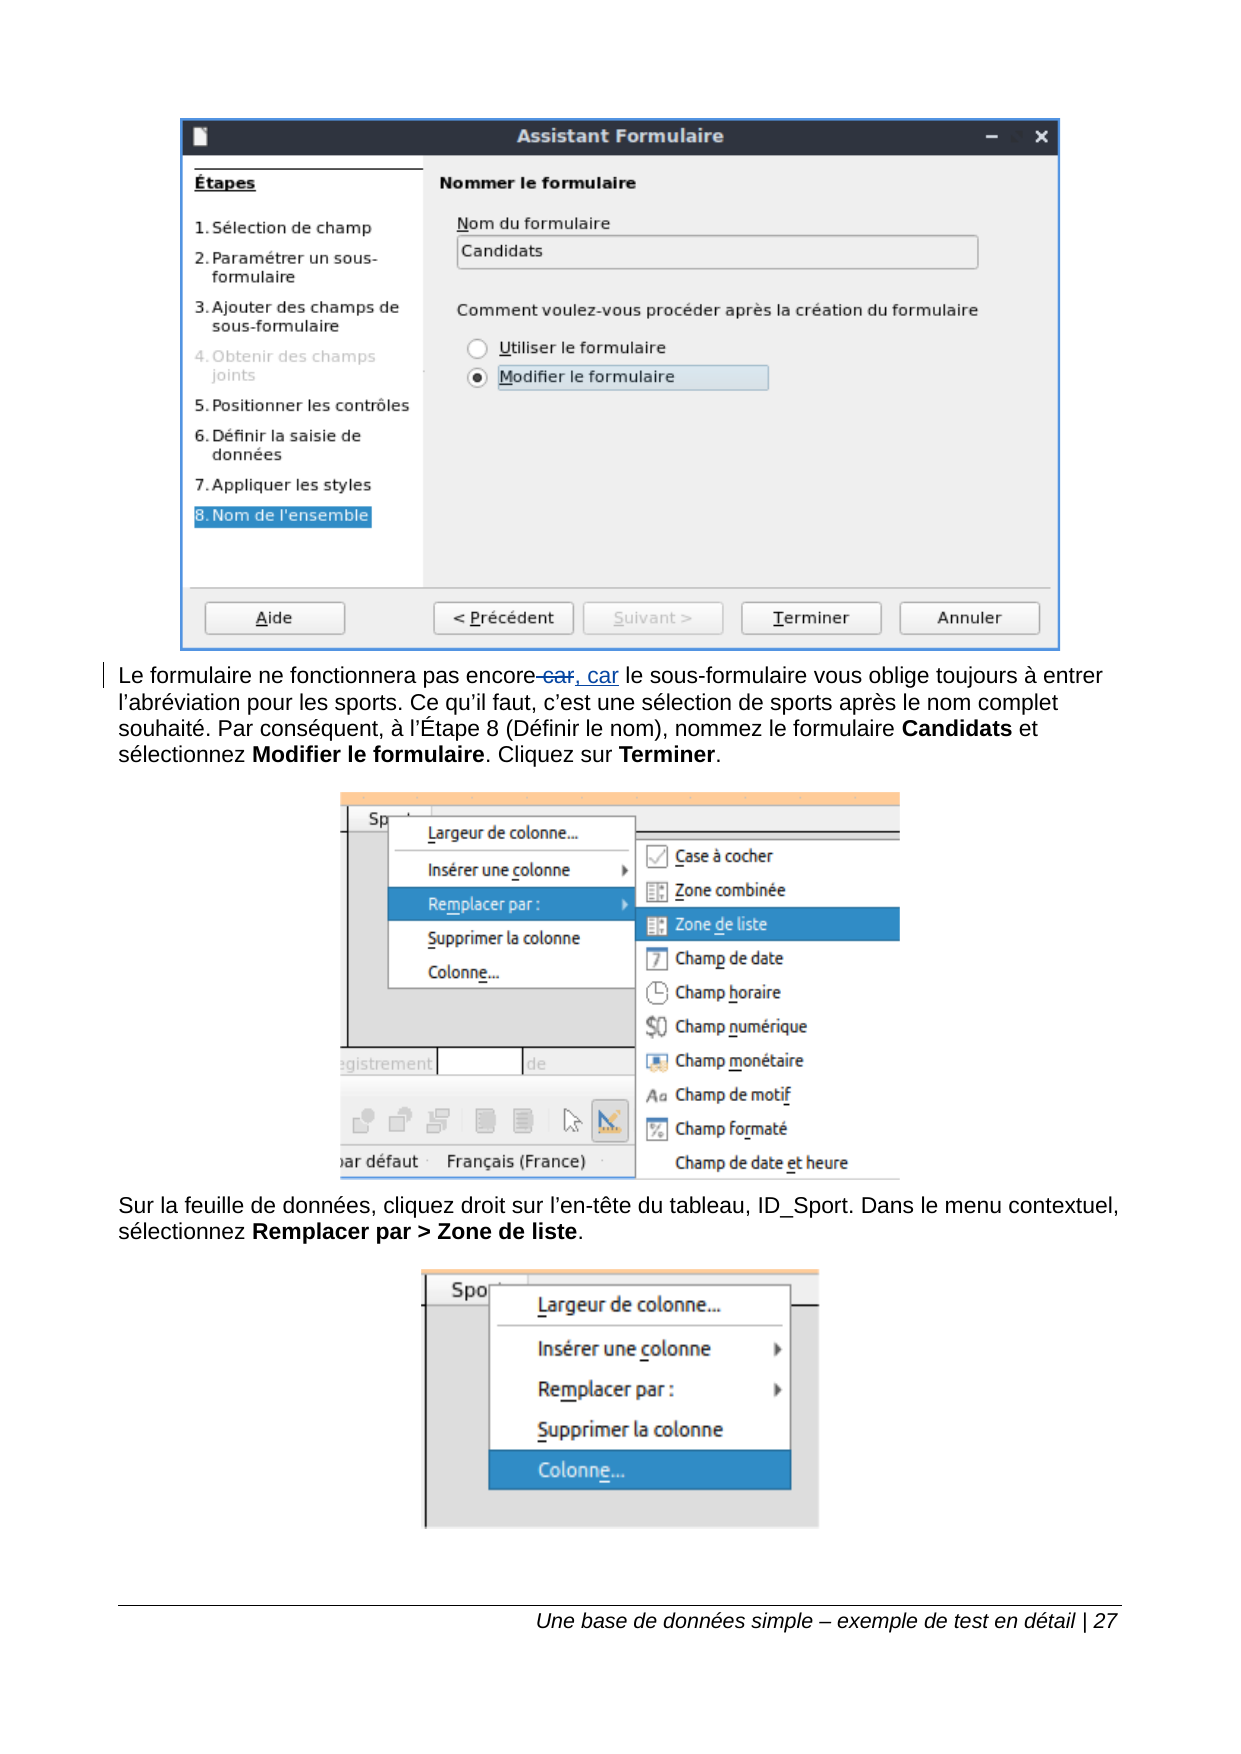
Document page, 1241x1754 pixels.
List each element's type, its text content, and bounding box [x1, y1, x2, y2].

picture [180, 118, 1060, 651]
text Sur la feuille de données, cliquez droit sur l’en-tête du tableau, ID_Sport. Dans le menu contextuel, sélectionnez Remplacer par > Zone de liste. [118, 1192, 1122, 1244]
text Le formulaire ne fonctionnera pas encore, car le sous-formulaire vous oblige toujours à entrer l’abréviation pour les sports. Ce qu’il faut, c’est une sélection de sports après le nom complet souhaité. Par conséquent, à l’Étape 8 (Définir le nom), nommez le formulaire Candidats et sélectionnez Modifier le formulaire. Cliquez sur Terminer. [118, 662, 1122, 767]
